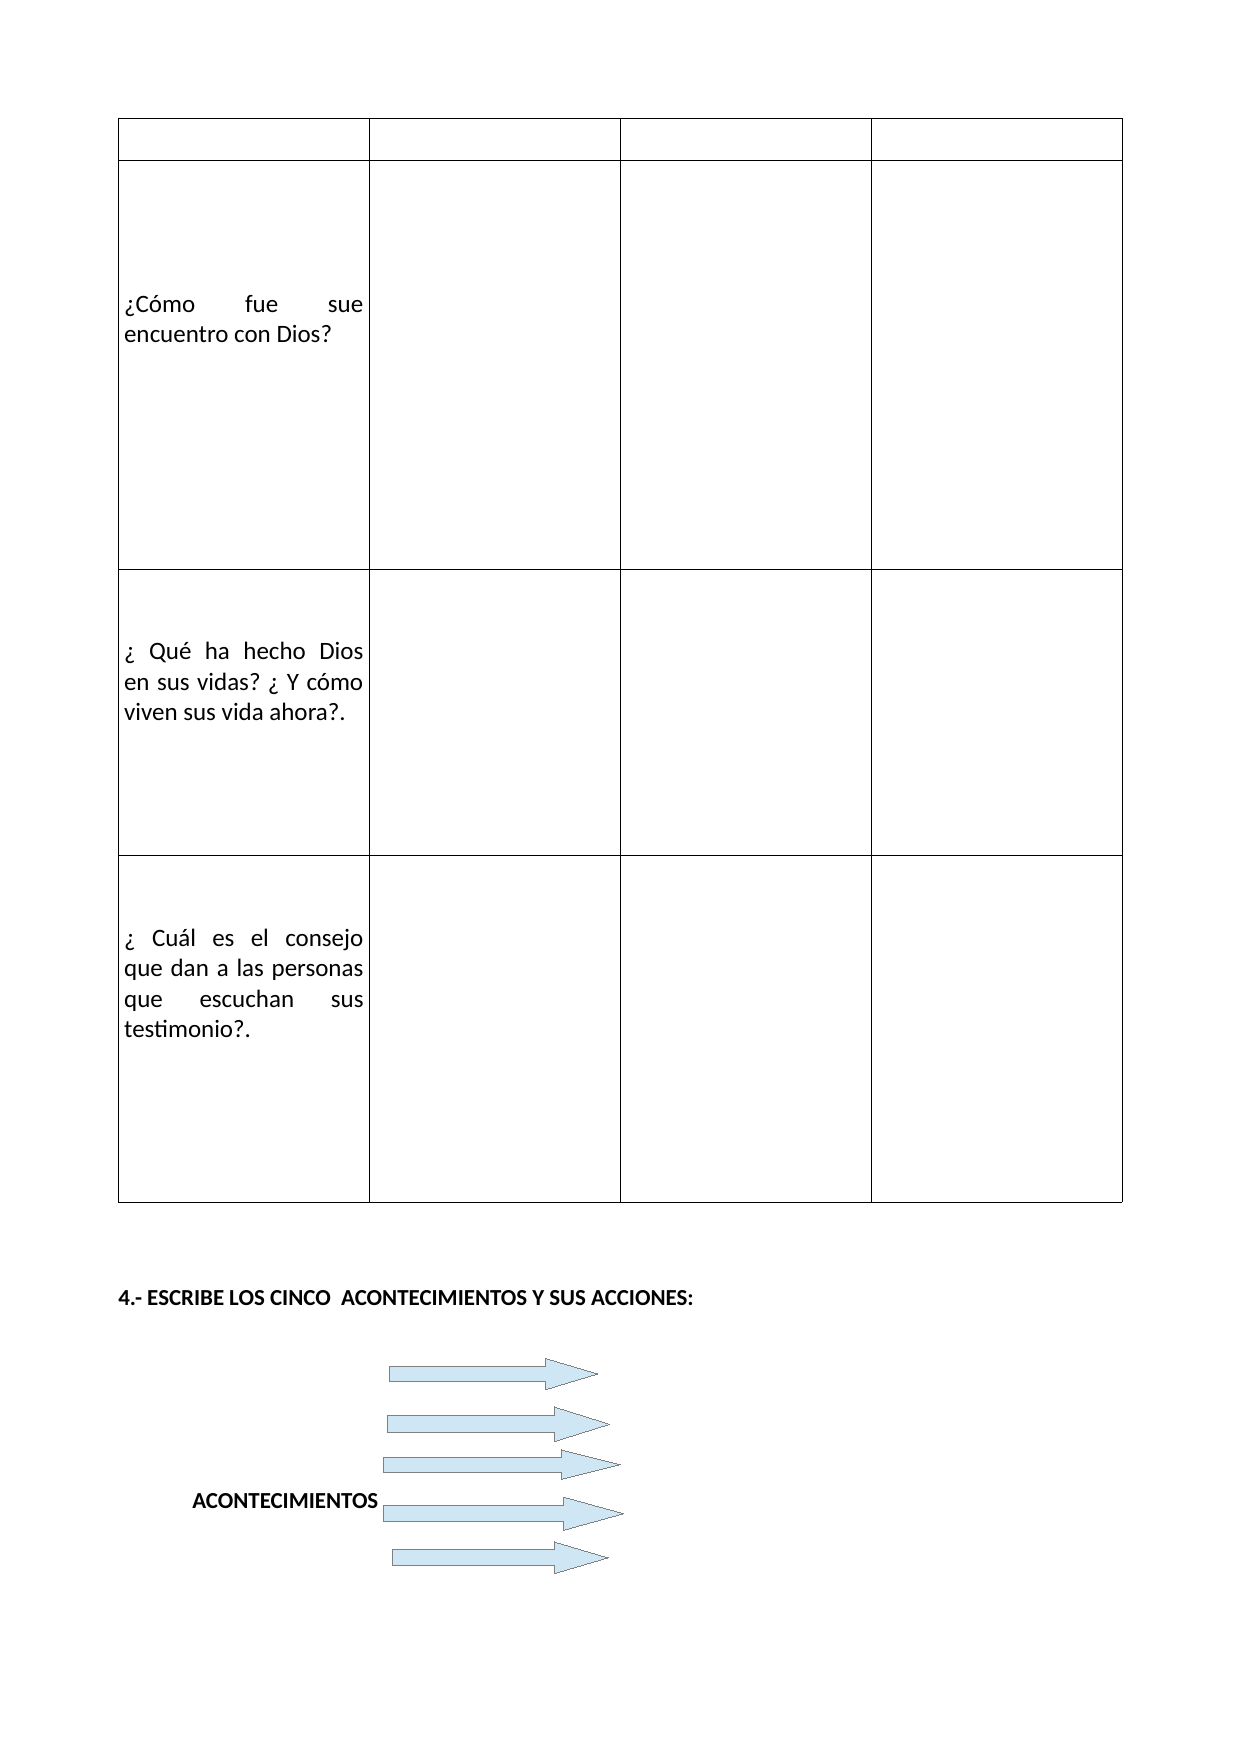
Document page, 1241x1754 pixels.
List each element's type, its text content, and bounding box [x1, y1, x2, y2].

table_cell ¿ Qué ha hecho Dios en sus vidas? ¿ Y cómo viven sus vida ahora?. [119, 570, 369, 855]
table_cell [370, 161, 620, 568]
table_cell [872, 856, 1122, 1202]
table_cell ¿Cómo fue sue encuentro con Dios? [119, 161, 369, 568]
text 4.- ESCRIBE LOS CINCO ACONTECIMIENTOS Y SUS ACCIONES: [118, 1283, 1122, 1311]
text ACONTECIMIENTOS [118, 1486, 1122, 1514]
table_cell [621, 856, 871, 1202]
table_cell [872, 570, 1122, 855]
table_cell [370, 570, 620, 855]
table_cell [621, 119, 871, 160]
table_cell [621, 570, 871, 855]
table_cell [872, 161, 1122, 568]
table_cell [370, 856, 620, 1202]
table_cell ¿ Cuál es el consejo que dan a las personas que escuchan sus testimonio?. [119, 856, 369, 1202]
table_cell [621, 161, 871, 568]
table_cell [119, 119, 369, 160]
table_cell [872, 119, 1122, 160]
table_cell [370, 119, 620, 160]
